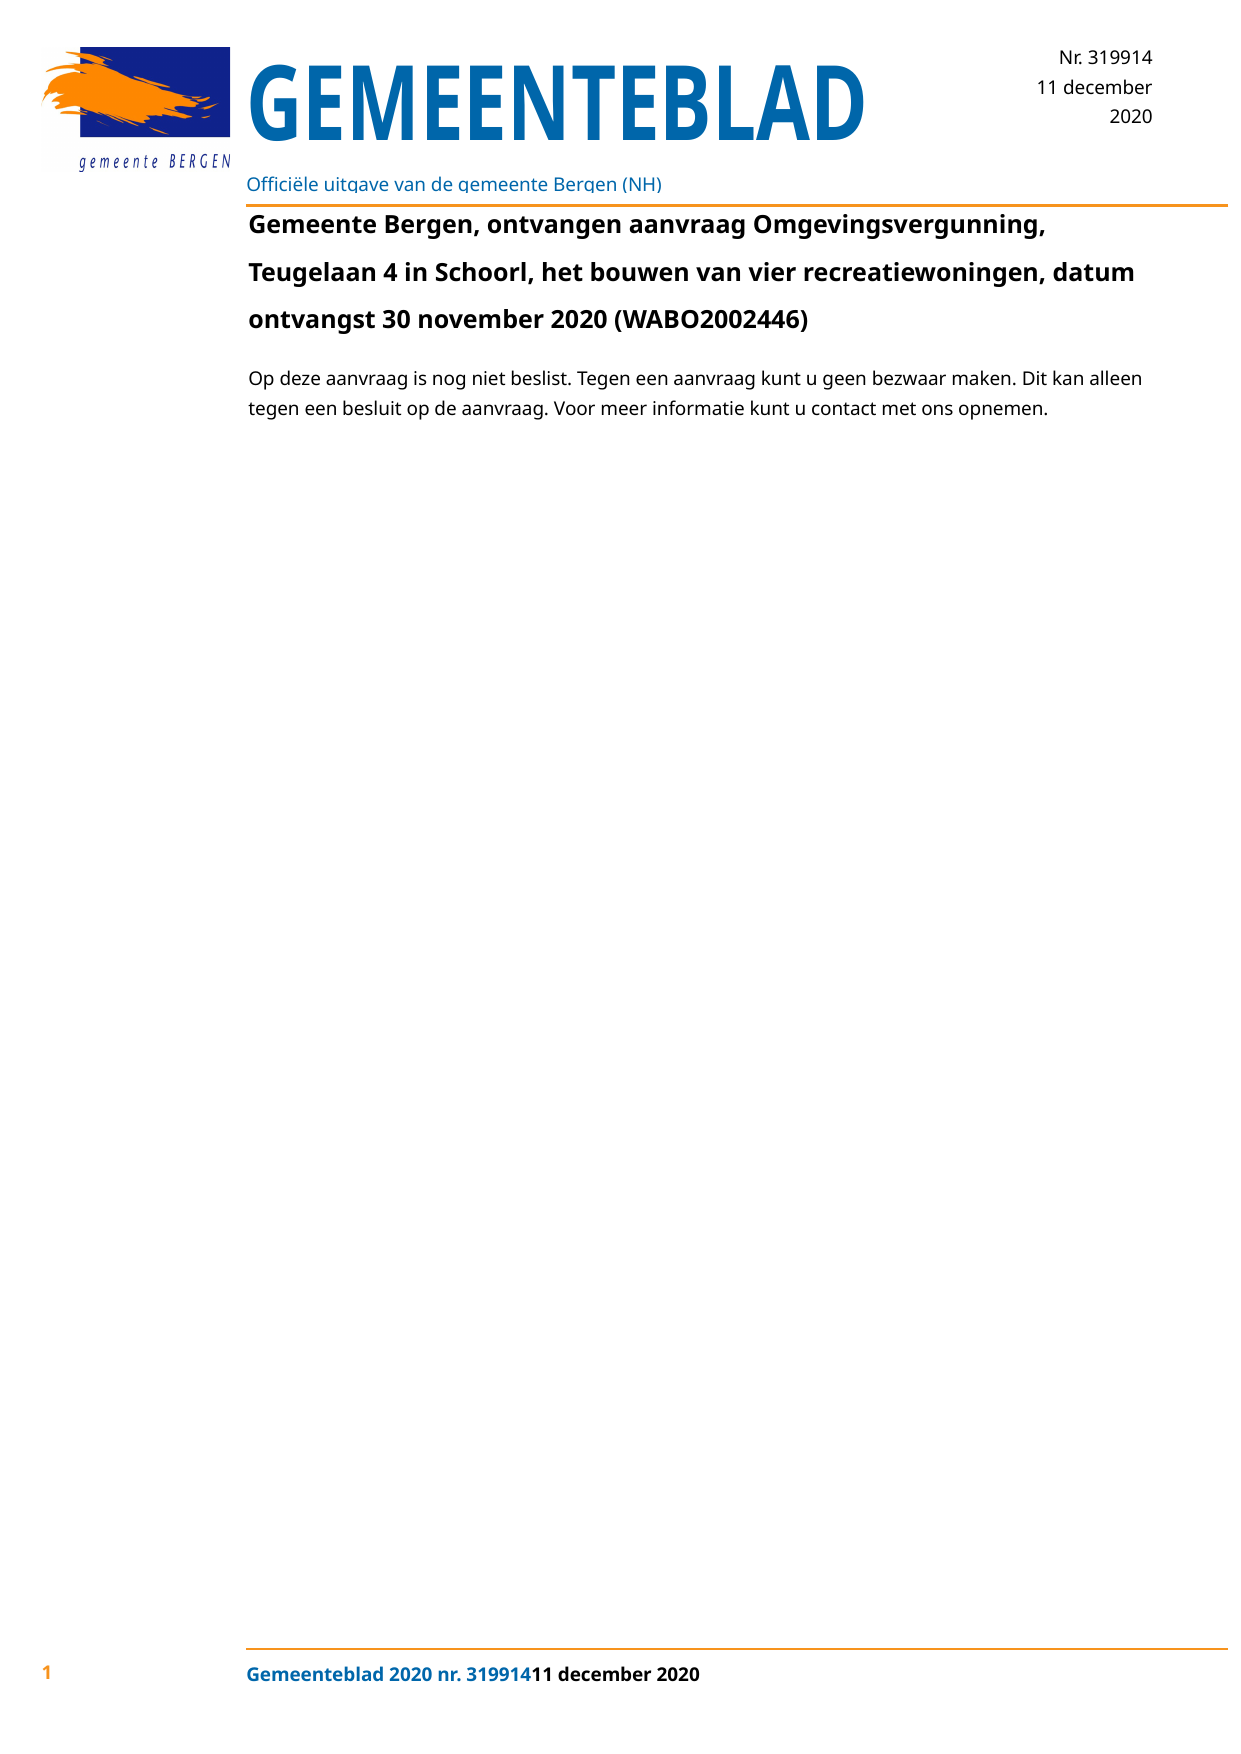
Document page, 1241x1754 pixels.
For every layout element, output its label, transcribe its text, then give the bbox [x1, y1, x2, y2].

text Op deze aanvraag is nog niet beslist. Tegen een aanvraag kunt u geen bezwaar maken. Dit kan alleen tegen een besluit op de aanvraag. Voor meer informatie kunt u contact met ons opnemen. [248, 366, 1152, 421]
picture [41, 47, 231, 172]
text Gemeente Bergen, ontvangen aanvraag Omgevingsvergunning, Teugelaan 4 in Schoorl, het bouwen van vier recreatiewoningen, datum ontvangst 30 november 2020 (WABO2002446) [248, 207, 1152, 336]
